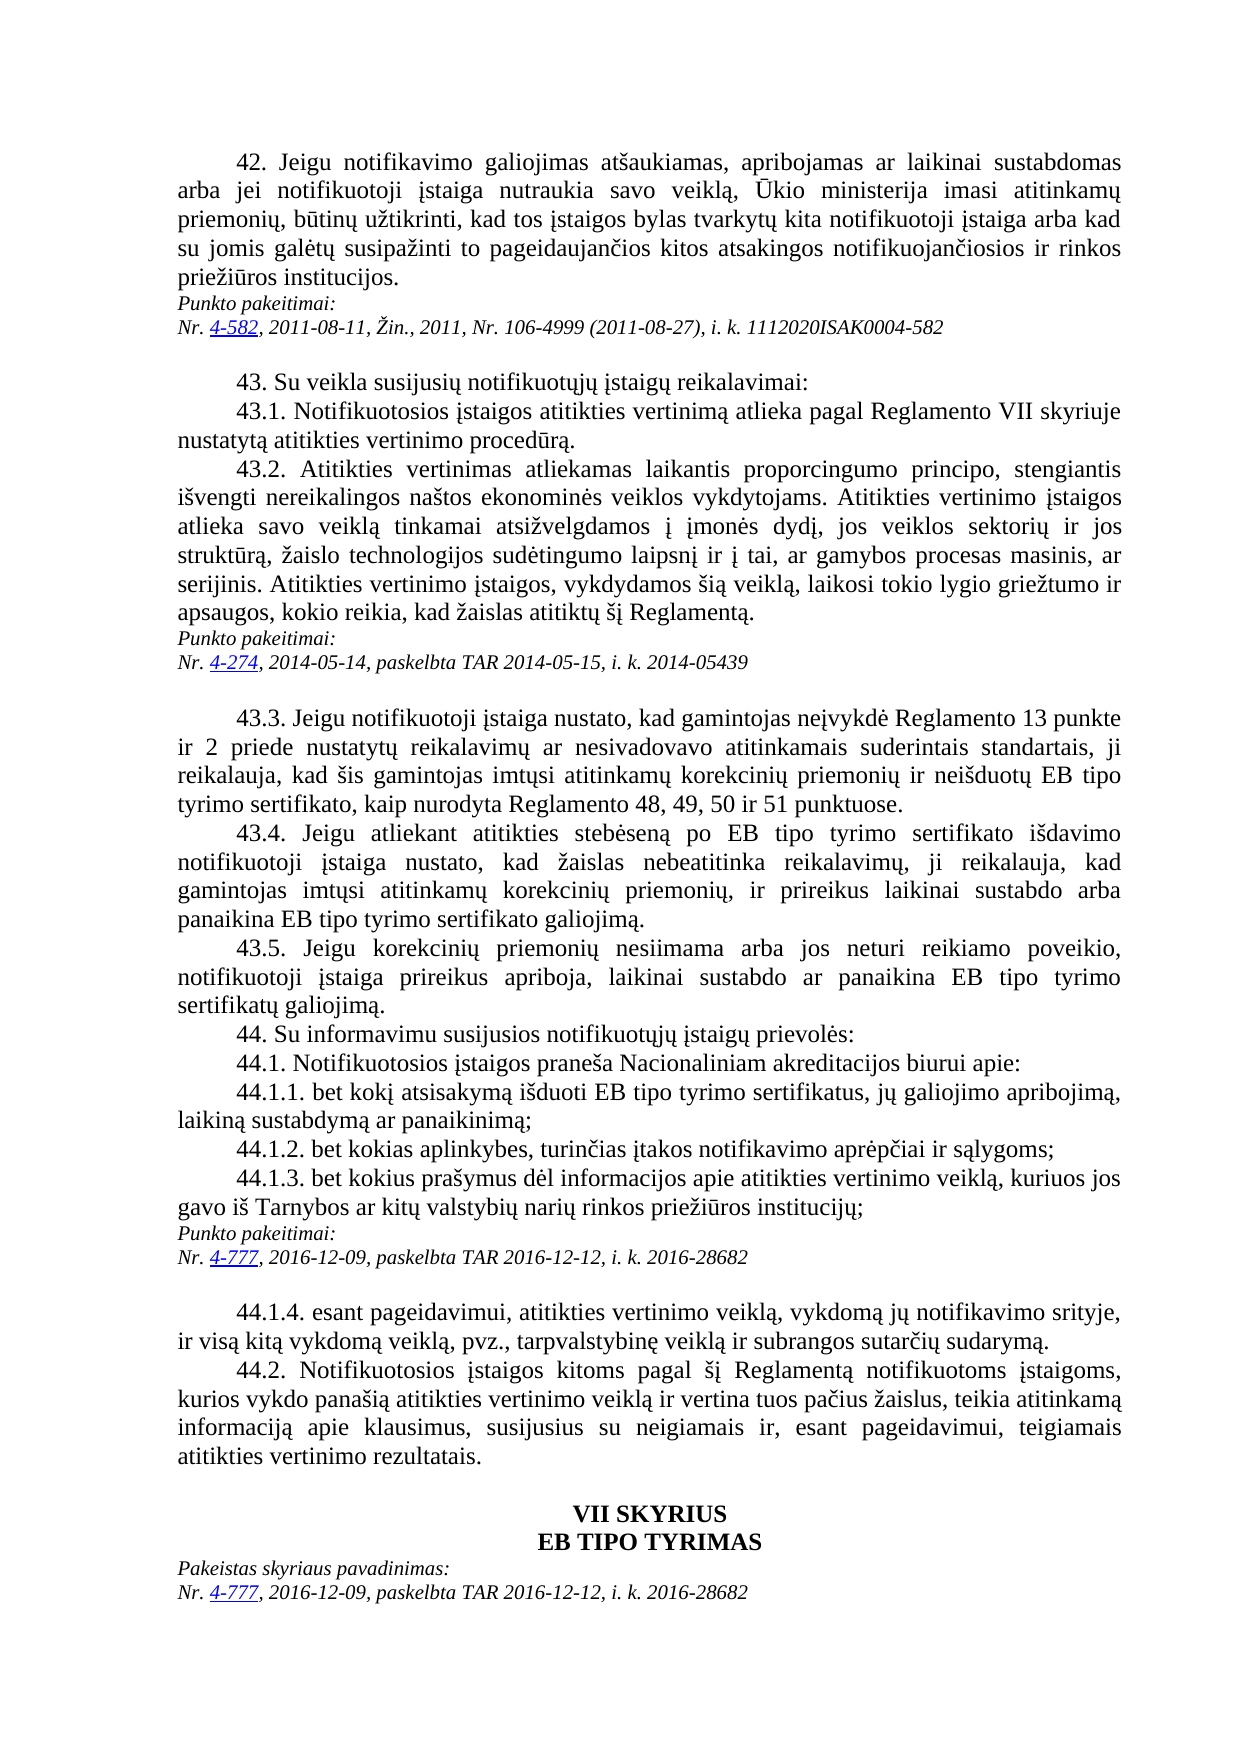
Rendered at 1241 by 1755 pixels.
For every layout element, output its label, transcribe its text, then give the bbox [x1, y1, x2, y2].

text 43.2. Atitikties vertinimas atliekamas laikantis proporcingumo principo, stengiantis išvengti nereikalingos naštos ekonominės veiklos vykdytojams. Atitikties vertinimo įstaigos atlieka savo veiklą tinkamai atsižvelgdamos į įmonės dydį, jos veiklos sektorių ir jos struktūrą, žaislo technologijos sudėtingumo laipsnį ir į tai, ar gamybos procesas masinis, ar serijinis. Atitikties vertinimo įstaigos, vykdydamos šią veiklą, laikosi tokio lygio griežtumo ir apsaugos, kokio reikia, kad žaislas atitiktų šį Reglamentą. [177, 454, 1122, 626]
text 44.1.1. bet kokį atsisakymą išduoti EB tipo tyrimo sertifikatus, jų galiojimo apribojimą, laikiną sustabdymą ar panaikinimą; [177, 1077, 1122, 1134]
text 43.5. Jeigu korekcinių priemonių nesiimama arba jos neturi reikiamo poveikio, notifikuotoji įstaiga prireikus apriboja, laikinai sustabdo ar panaikina EB tipo tyrimo sertifikatų galiojimą. [177, 933, 1122, 1019]
text EB TIPO TYRIMAS [177, 1527, 1122, 1556]
text 42. Jeigu notifikavimo galiojimas atšaukiamas, apribojamas ar laikinai sustabdomas arba jei notifikuotoji įstaiga nutraukia savo veiklą, Ūkio ministerija imasi atitinkamų priemonių, būtinų užtikrinti, kad tos įstaigos bylas tvarkytų kita notifikuotoji įstaiga arba kad su jomis galėtų susipažinti to pageidaujančios kitos atsakingos notifikuojančiosios ir rinkos priežiūros institucijos. [177, 147, 1122, 291]
text Punkto pakeitimai: [177, 291, 1122, 315]
text 44.2. Notifikuotosios įstaigos kitoms pagal šį Reglamentą notifikuotoms įstaigoms, kurios vykdo panašią atitikties vertinimo veiklą ir vertina tuos pačius žaislus, teikia atitinkamą informaciją apie klausimus, susijusius su neigiamais ir, esant pageidavimui, teigiamais atitikties vertinimo rezultatais. [177, 1355, 1122, 1470]
text 43.3. Jeigu notifikuotoji įstaiga nustato, kad gamintojas neįvykdė Reglamento 13 punkte ir 2 priede nustatytų reikalavimų ar nesivadovavo atitinkamais suderintais standartais, ji reikalauja, kad šis gamintojas imtųsi atitinkamų korekcinių priemonių ir neišduotų EB tipo tyrimo sertifikato, kaip nurodyta Reglamento 48, 49, 50 ir 51 punktuose. [177, 703, 1122, 818]
text Punkto pakeitimai: [177, 626, 1122, 650]
text 43.1. Notifikuotosios įstaigos atitikties vertinimą atlieka pagal Reglamento VII skyriuje nustatytą atitikties vertinimo procedūrą. [177, 396, 1122, 454]
text Nr. 4-274, 2014-05-14, paskelbta TAR 2014-05-15, i. k. 2014-05439 [177, 650, 1122, 674]
text 43. Su veikla susijusių notifikuotųjų įstaigų reikalavimai: [177, 367, 1122, 396]
text Nr. 4-777, 2016-12-09, paskelbta TAR 2016-12-12, i. k. 2016-28682 [177, 1245, 1122, 1269]
text Nr. 4-777, 2016-12-09, paskelbta TAR 2016-12-12, i. k. 2016-28682 [177, 1580, 1122, 1604]
text 44.1.3. bet kokius prašymus dėl informacijos apie atitikties vertinimo veiklą, kuriuos jos gavo iš Tarnybos ar kitų valstybių narių rinkos priežiūros institucijų; [177, 1163, 1122, 1221]
text 44.1.2. bet kokias aplinkybes, turinčias įtakos notifikavimo aprėpčiai ir sąlygoms; [177, 1134, 1122, 1163]
text 44. Su informavimu susijusios notifikuotųjų įstaigų prievolės: [177, 1019, 1122, 1048]
text 44.1. Notifikuotosios įstaigos praneša Nacionaliniam akreditacijos biurui apie: [177, 1048, 1122, 1077]
text 44.1.4. esant pageidavimui, atitikties vertinimo veiklą, vykdomą jų notifikavimo srityje, ir visą kitą vykdomą veiklą, pvz., tarpvalstybinę veiklą ir subrangos sutarčių sudarymą. [177, 1297, 1122, 1355]
text Nr. 4-582, 2011-08-11, Žin., 2011, Nr. 106-4999 (2011-08-27), i. k. 1112020ISAK0004-582 [177, 315, 1122, 339]
text VII SKYRIUS [177, 1499, 1122, 1527]
text Pakeistas skyriaus pavadinimas: [177, 1556, 1122, 1580]
text Punkto pakeitimai: [177, 1221, 1122, 1245]
text 43.4. Jeigu atliekant atitikties stebėseną po EB tipo tyrimo sertifikato išdavimo notifikuotoji įstaiga nustato, kad žaislas nebeatitinka reikalavimų, ji reikalauja, kad gamintojas imtųsi atitinkamų korekcinių priemonių, ir prireikus laikinai sustabdo arba panaikina EB tipo tyrimo sertifikato galiojimą. [177, 818, 1122, 933]
